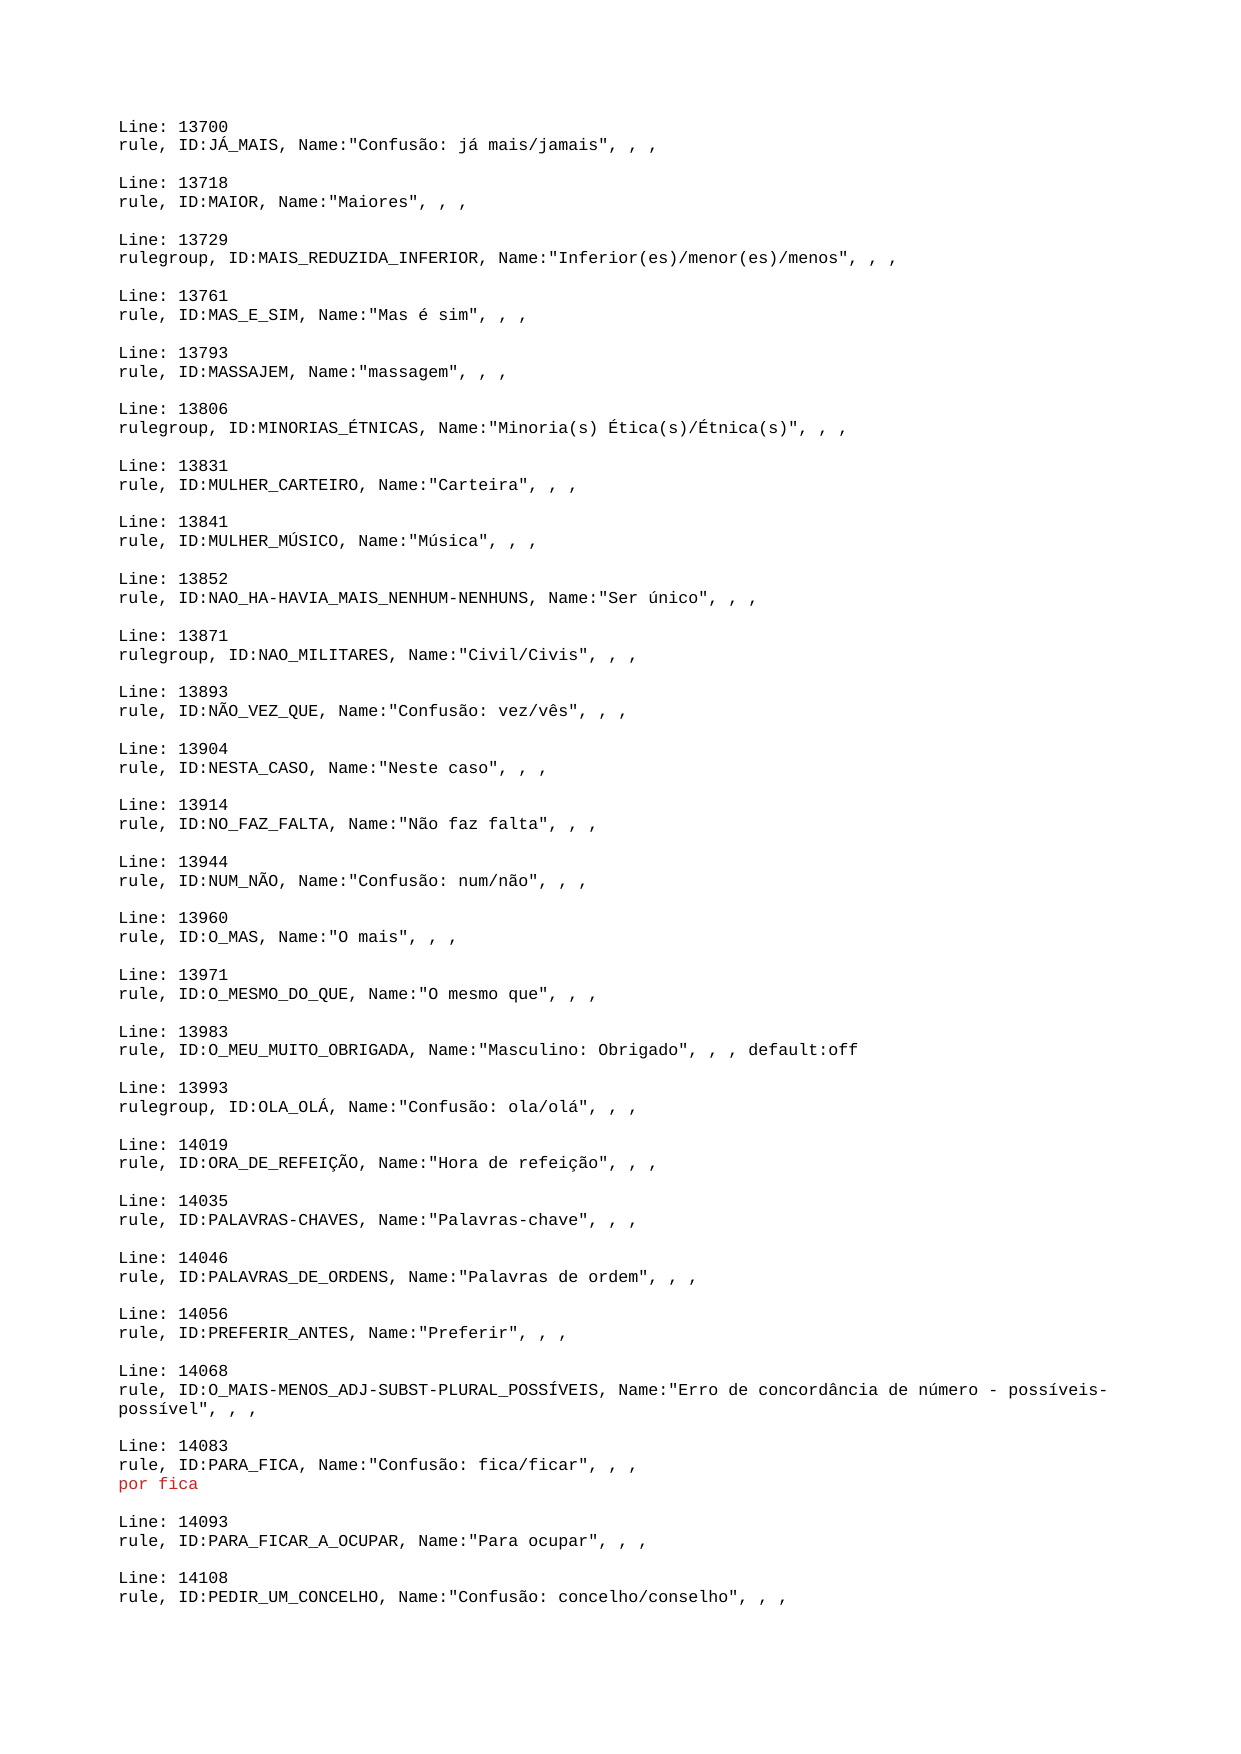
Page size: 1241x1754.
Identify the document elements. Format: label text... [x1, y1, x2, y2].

text Line: 13914 [118, 797, 1122, 816]
text Line: 14046 [118, 1249, 1122, 1268]
text rule, ID:ORA_DE_REFEIÇÃO, Name:"Hora de refeição", , , [118, 1155, 1122, 1174]
text rule, ID:O_MEU_MUITO_OBRIGADA, Name:"Masculino: Obrigado", , , default:off [118, 1042, 1122, 1061]
text rule, ID:MULHER_MÚSICO, Name:"Música", , , [118, 533, 1122, 552]
text Line: 13761 [118, 288, 1122, 307]
text rule, ID:PALAVRAS-CHAVES, Name:"Palavras-chave", , , [118, 1212, 1122, 1231]
text Line: 13831 [118, 457, 1122, 476]
text rule, ID:PEDIR_UM_CONCELHO, Name:"Confusão: concelho/conselho", , , [118, 1589, 1122, 1608]
text rule, ID:NÃO_VEZ_QUE, Name:"Confusão: vez/vês", , , [118, 703, 1122, 721]
text Line: 13983 [118, 1023, 1122, 1042]
text rulegroup, ID:OLA_OLÁ, Name:"Confusão: ola/olá", , , [118, 1098, 1122, 1117]
text Line: 14083 [118, 1438, 1122, 1457]
text Line: 14108 [118, 1570, 1122, 1589]
text Line: 13893 [118, 684, 1122, 703]
text Line: 13718 [118, 175, 1122, 193]
text rule, ID:PARA_FICA, Name:"Confusão: fica/ficar", , , [118, 1457, 1122, 1476]
text rule, ID:NAO_HA-HAVIA_MAIS_NENHUM-NENHUNS, Name:"Ser único", , , [118, 589, 1122, 608]
text rule, ID:O_MESMO_DO_QUE, Name:"O mesmo que", , , [118, 985, 1122, 1004]
text rulegroup, ID:MAIS_REDUZIDA_INFERIOR, Name:"Inferior(es)/menor(es)/menos", , , [118, 250, 1122, 269]
text rule, ID:PREFERIR_ANTES, Name:"Preferir", , , [118, 1325, 1122, 1344]
text rule, ID:MASSAJEM, Name:"massagem", , , [118, 363, 1122, 382]
text Line: 14056 [118, 1306, 1122, 1325]
text Line: 13841 [118, 514, 1122, 533]
text rule, ID:NO_FAZ_FALTA, Name:"Não faz falta", , , [118, 816, 1122, 834]
text rule, ID:MAIOR, Name:"Maiores", , , [118, 193, 1122, 212]
text Line: 13904 [118, 740, 1122, 759]
text Line: 13960 [118, 910, 1122, 929]
text rulegroup, ID:NAO_MILITARES, Name:"Civil/Civis", , , [118, 646, 1122, 665]
text rule, ID:O_MAIS-MENOS_ADJ-SUBST-PLURAL_POSSÍVEIS, Name:"Erro de concordância de número - possíveis-possível", , , [118, 1381, 1122, 1419]
text Line: 13944 [118, 853, 1122, 872]
text Line: 13806 [118, 401, 1122, 420]
text Line: 14019 [118, 1136, 1122, 1155]
text rule, ID:MAS_E_SIM, Name:"Mas é sim", , , [118, 307, 1122, 326]
text Line: 14035 [118, 1193, 1122, 1212]
text rule, ID:PARA_FICAR_A_OCUPAR, Name:"Para ocupar", , , [118, 1532, 1122, 1551]
text Line: 13971 [118, 967, 1122, 985]
text Line: 14093 [118, 1513, 1122, 1532]
text rulegroup, ID:MINORIAS_ÉTNICAS, Name:"Minoria(s) Ética(s)/Étnica(s)", , , [118, 420, 1122, 439]
text por fica [118, 1476, 1122, 1494]
text rule, ID:NESTA_CASO, Name:"Neste caso", , , [118, 759, 1122, 778]
text Line: 13700 [118, 118, 1122, 137]
text Line: 14068 [118, 1362, 1122, 1381]
text Line: 13852 [118, 571, 1122, 589]
text rule, ID:PALAVRAS_DE_ORDENS, Name:"Palavras de ordem", , , [118, 1268, 1122, 1287]
text rule, ID:JÁ_MAIS, Name:"Confusão: já mais/jamais", , , [118, 137, 1122, 156]
text rule, ID:NUM_NÃO, Name:"Confusão: num/não", , , [118, 872, 1122, 891]
text rule, ID:MULHER_CARTEIRO, Name:"Carteira", , , [118, 476, 1122, 495]
text Line: 13993 [118, 1080, 1122, 1098]
text Line: 13793 [118, 344, 1122, 363]
text Line: 13871 [118, 627, 1122, 646]
text Line: 13729 [118, 231, 1122, 250]
text rule, ID:O_MAS, Name:"O mais", , , [118, 929, 1122, 948]
